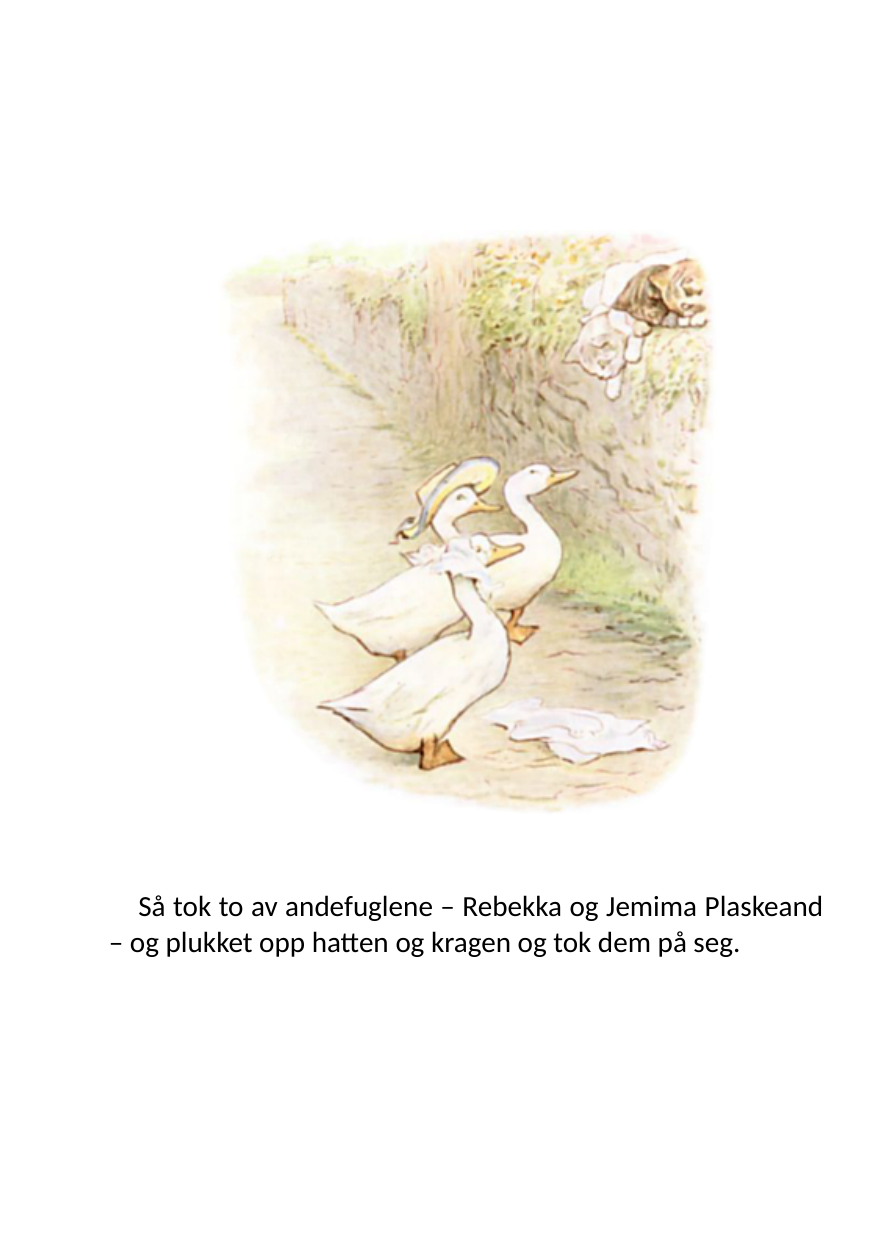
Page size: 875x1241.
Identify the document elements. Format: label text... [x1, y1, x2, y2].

text Så tok to av andefuglene – Rebekka og Jemima Plaskeand – og plukket opp hatten og kragen og tok dem på seg. [109, 888, 824, 959]
picture [213, 227, 720, 817]
